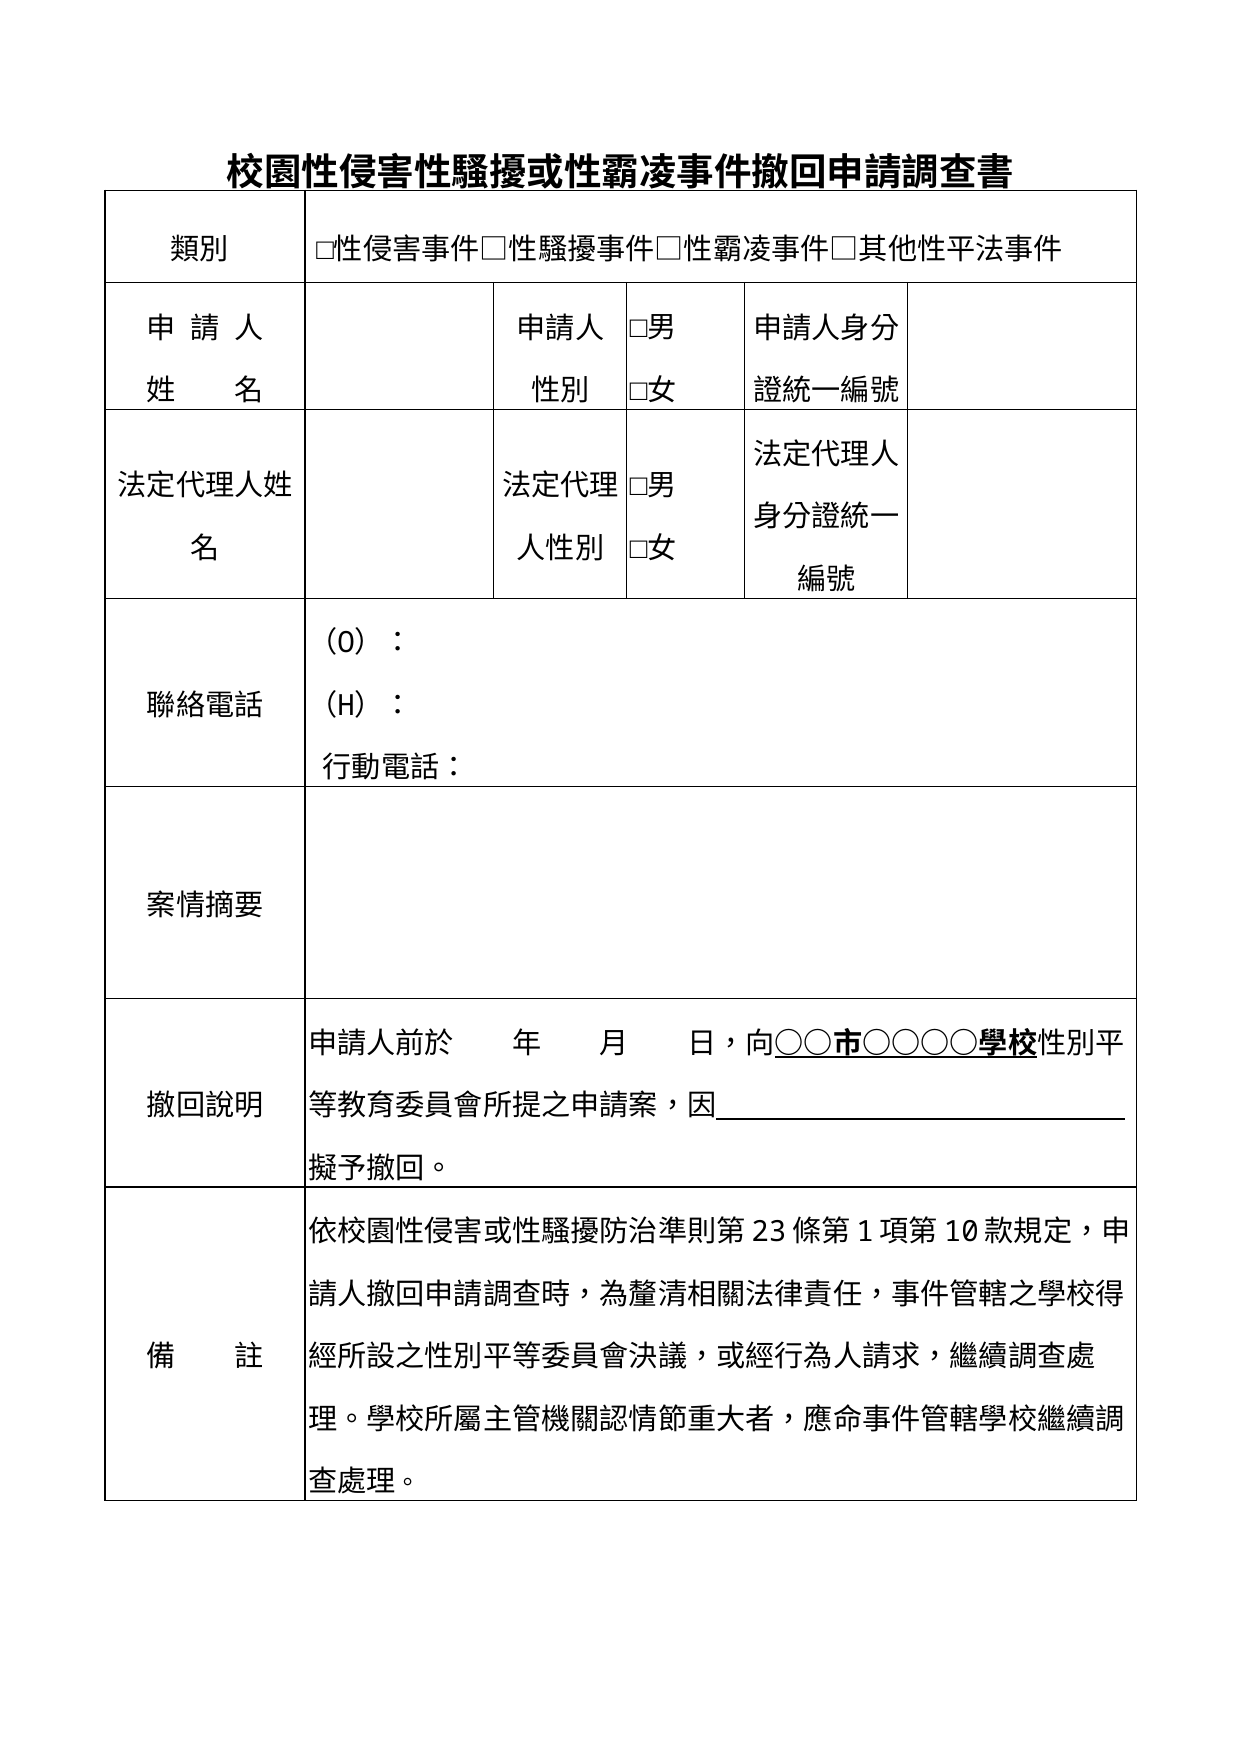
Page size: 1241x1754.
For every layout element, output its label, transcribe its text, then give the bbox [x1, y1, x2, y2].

table_cell □男 □女 [627, 283, 744, 409]
table_cell 撤回說明 [106, 999, 304, 1186]
table_cell [306, 787, 1136, 998]
table_cell 法定代理人身分證統一編號 [745, 410, 907, 597]
table_cell 申請人前於 年 月 日，向○○市○○○○學校性別平等教育委員會所提之申請案，因 擬予撤回。 [306, 999, 1136, 1186]
table_cell 聯絡電話 [106, 599, 304, 786]
table_cell 申 請 人 姓 名 [106, 283, 304, 409]
table_cell □男 □女 [627, 410, 744, 597]
table_cell 法定代理人性別 [494, 410, 626, 597]
table_cell [908, 410, 1136, 597]
table_cell 備 註 [106, 1188, 304, 1500]
table_cell 依校園性侵害或性騷擾防治準則第23條第1項第10款規定，申請人撤回申請調查時，為釐清相關法律責任，事件管轄之學校得經所設之性別平等委員會決議，或經行為人請求，繼續調查處理。學校所屬主管機關認情節重大者，應命事件管轄學校繼續調查處理。 [306, 1188, 1136, 1500]
text 校園性侵害性騷擾或性霸凌事件撤回申請調查書 [187, 127, 1053, 189]
table_header 類別 [106, 191, 304, 282]
table_cell [306, 283, 493, 409]
table_cell 法定代理人姓名 [106, 410, 304, 597]
table_cell 申請人 性別 [494, 283, 626, 409]
table_header □性侵害事件□性騷擾事件□性霸凌事件□其他性平法事件 [306, 191, 1136, 282]
table_cell [908, 283, 1136, 409]
table_cell 案情摘要 [106, 787, 304, 998]
table_cell [306, 410, 493, 597]
table_cell （O）： （H）： 行動電話： [306, 599, 1136, 786]
table_cell 申請人身分證統一編號 [745, 283, 907, 409]
